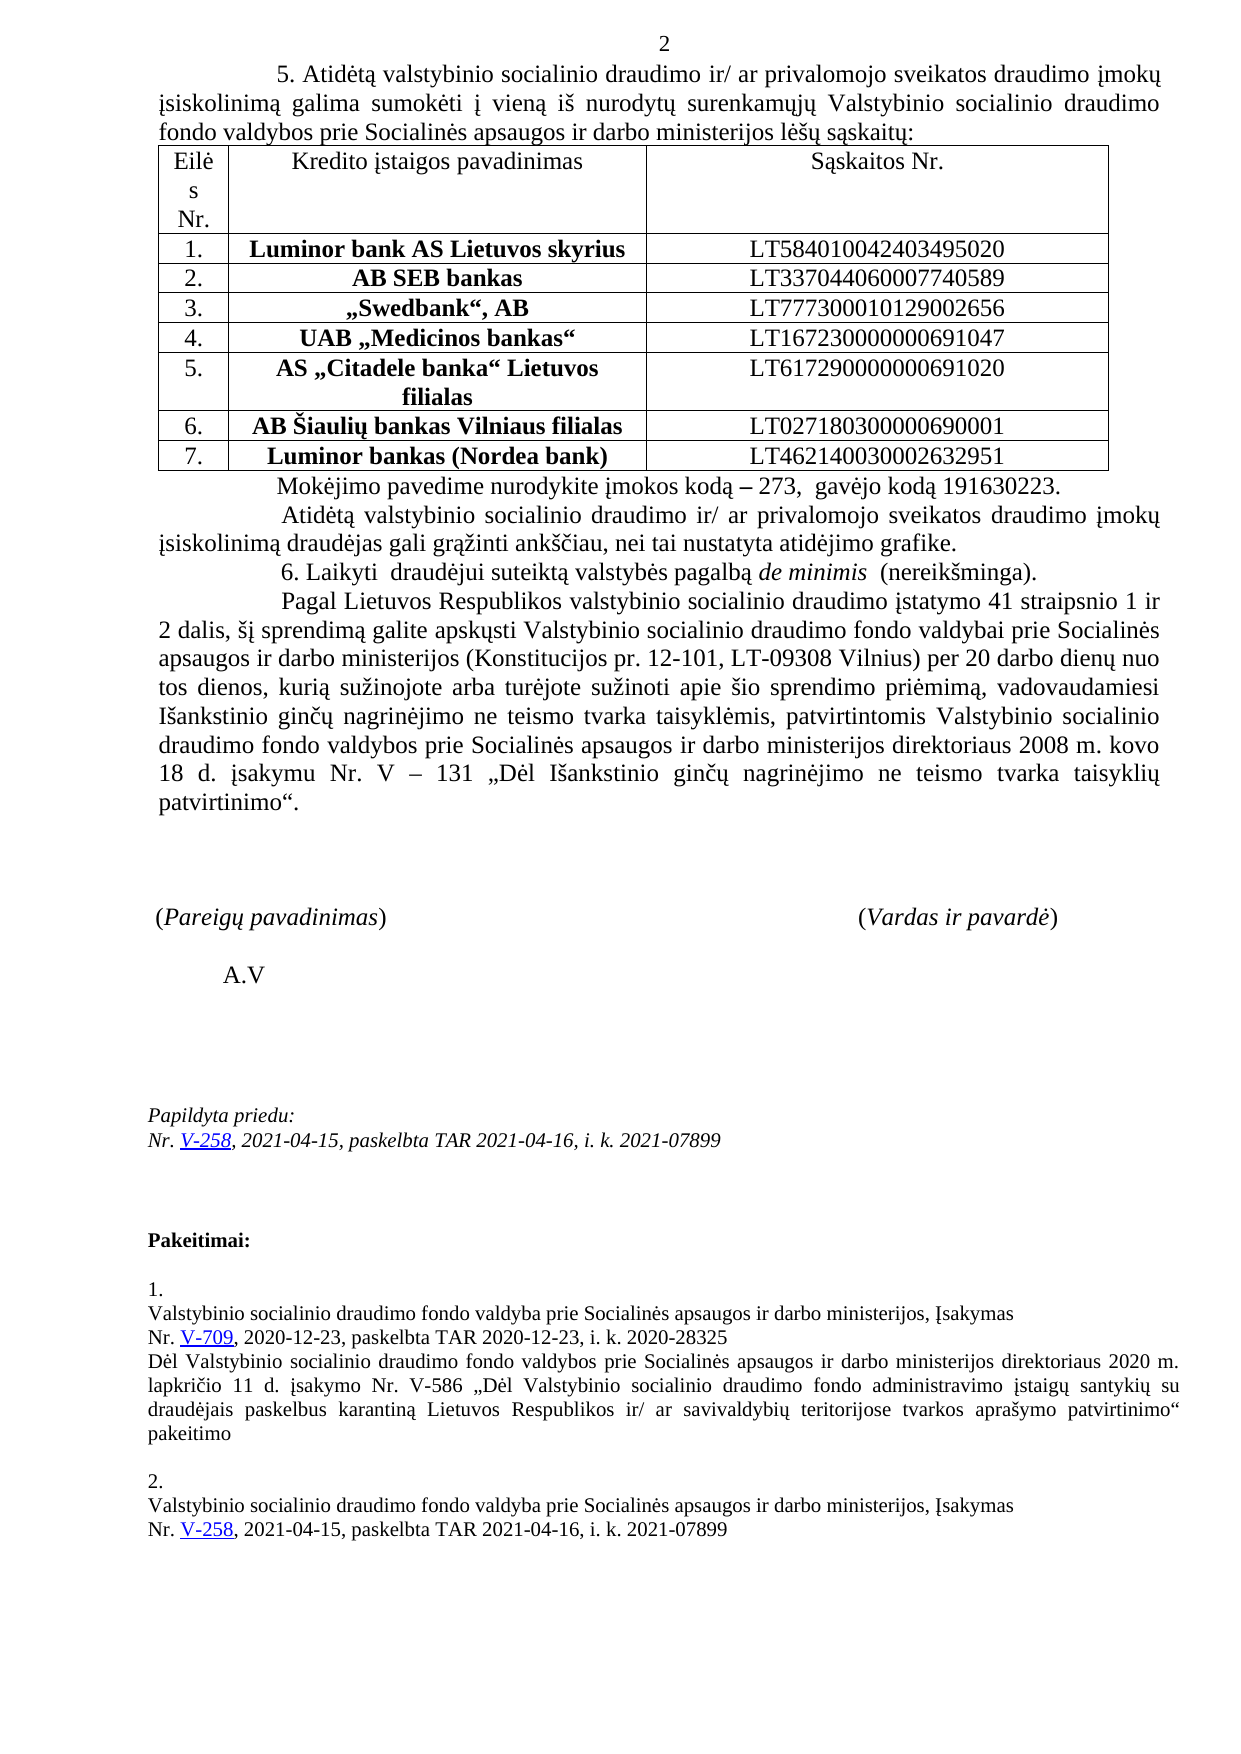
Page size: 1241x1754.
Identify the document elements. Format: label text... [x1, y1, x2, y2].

table_cell Luminor bank AS Lietuvos skyrius [229, 234, 646, 262]
text Dėl Valstybinio socialinio draudimo fondo valdybos prie Socialinės apsaugos ir darbo ministerijos direktoriaus 2020 m. lapkričio 11 d. įsakymo Nr. V-586 „Dėl Valstybinio socialinio draudimo fondo administravimo įstaigų santykių su draudėjais paskelbus karantiną Lietuvos Respublikos ir/ ar savivaldybių teritorijose tvarkos aprašymo patvirtinimo“ pakeitimo [148, 1349, 1181, 1445]
text Valstybinio socialinio draudimo fondo valdyba prie Socialinės apsaugos ir darbo ministerijos, Įsakymas [148, 1301, 1181, 1325]
table_header 5. Atidėtą valstybinio socialinio draudimo ir/ ar privalomojo sveikatos draudimo įmokų įsiskolinimą galima sumokėti į vieną iš nurodytų surenkamųjų Valstybinio socialinio draudimo fondo valdybos prie Socialinės apsaugos ir darbo ministerijos lėšų sąskaitų: Mokėjimo pavedime nurodykite įmokos kodą – 273, gavėjo kodą 191630223. Atidėtą valstybinio socialinio draudimo ir/ ar privalomojo sveikatos draudimo įmokų įsiskolinimą draudėjas gali grąžinti ankščiau, nei tai nustatyta atidėjimo grafike. 6. Laikyti draudėjui suteiktą valstybės pagalbą de minimis (nereikšminga). Pagal Lietuvos Respublikos valstybinio socialinio draudimo įstatymo 41 straipsnio 1 ir 2 dalis, šį sprendimą galite apskųsti Valstybinio socialinio draudimo fondo valdybai prie Socialinės apsaugos ir darbo ministerijos (Konstitucijos pr. 12-101, LT-09308 Vilnius) per 20 darbo dienų nuo tos dienos, kurią sužinojote arba turėjote sužinoti apie šio sprendimo priėmimą, vadovaudamiesi Išankstinio ginčų nagrinėjimo ne teismo tvarka taisyklėmis, patvirtintomis Valstybinio socialinio draudimo fondo valdybos prie Socialinės apsaugos ir darbo ministerijos direktoriaus 2008 m. kovo 18 d. įsakymu Nr. V – 131 „Dėl Išankstinio ginčų nagrinėjimo ne teismo tvarka taisyklių patvirtinimo“. [148, 59, 1171, 845]
table_header (Pareigų pavadinimas) [144, 902, 646, 960]
table_header (Vardas ir pavardė) [646, 902, 1172, 960]
table_cell 6. [159, 411, 228, 440]
text Pakeitimai: [148, 1228, 1181, 1252]
table_header Kredito įstaigos pavadinimas [229, 146, 646, 233]
table_cell 1. [159, 234, 228, 262]
text 2. [148, 1469, 1181, 1493]
table_cell LT027180300000690001 [647, 411, 1108, 440]
table_cell LT777300010129002656 [647, 293, 1108, 322]
table_cell Luminor bankas (Nordea bank) [229, 441, 646, 470]
text Valstybinio socialinio draudimo fondo valdyba prie Socialinės apsaugos ir darbo ministerijos, Įsakymas [148, 1493, 1181, 1517]
table_cell „Swedbank“, AB [229, 293, 646, 322]
text Nr. V-258, 2021-04-15, paskelbta TAR 2021-04-16, i. k. 2021-07899 [148, 1517, 1181, 1541]
table_cell AB SEB bankas [229, 264, 646, 292]
table_cell AS „Citadele banka“ Lietuvos filialas [229, 353, 646, 410]
table_cell LT584010042403495020 [647, 234, 1108, 262]
table_cell 2. [159, 264, 228, 292]
table_cell 7. [159, 441, 228, 470]
table_cell AB Šiaulių bankas Vilniaus filialas [229, 411, 646, 440]
text Nr. V-258, 2021-04-15, paskelbta TAR 2021-04-16, i. k. 2021-07899 [148, 1127, 1181, 1152]
table_header Sąskaitos Nr. [647, 146, 1108, 233]
table_cell UAB „Medicinos bankas“ [229, 323, 646, 352]
table_cell 3. [159, 293, 228, 322]
text 1. [148, 1277, 1181, 1301]
table_cell [148, 845, 1171, 873]
table_header Eilės Nr. [159, 146, 228, 233]
text A.V [148, 960, 1181, 988]
table_cell LT617290000000691020 [647, 353, 1108, 410]
table_cell LT337044060007740589 [647, 264, 1108, 292]
table_cell LT167230000000691047 [647, 323, 1108, 352]
table_cell 5. [159, 353, 228, 410]
text Nr. V-709, 2020-12-23, paskelbta TAR 2020-12-23, i. k. 2020-28325 [148, 1325, 1181, 1349]
table_cell LT462140030002632951 [647, 441, 1108, 470]
table_cell 4. [159, 323, 228, 352]
text Papildyta priedu: [148, 1103, 1181, 1127]
